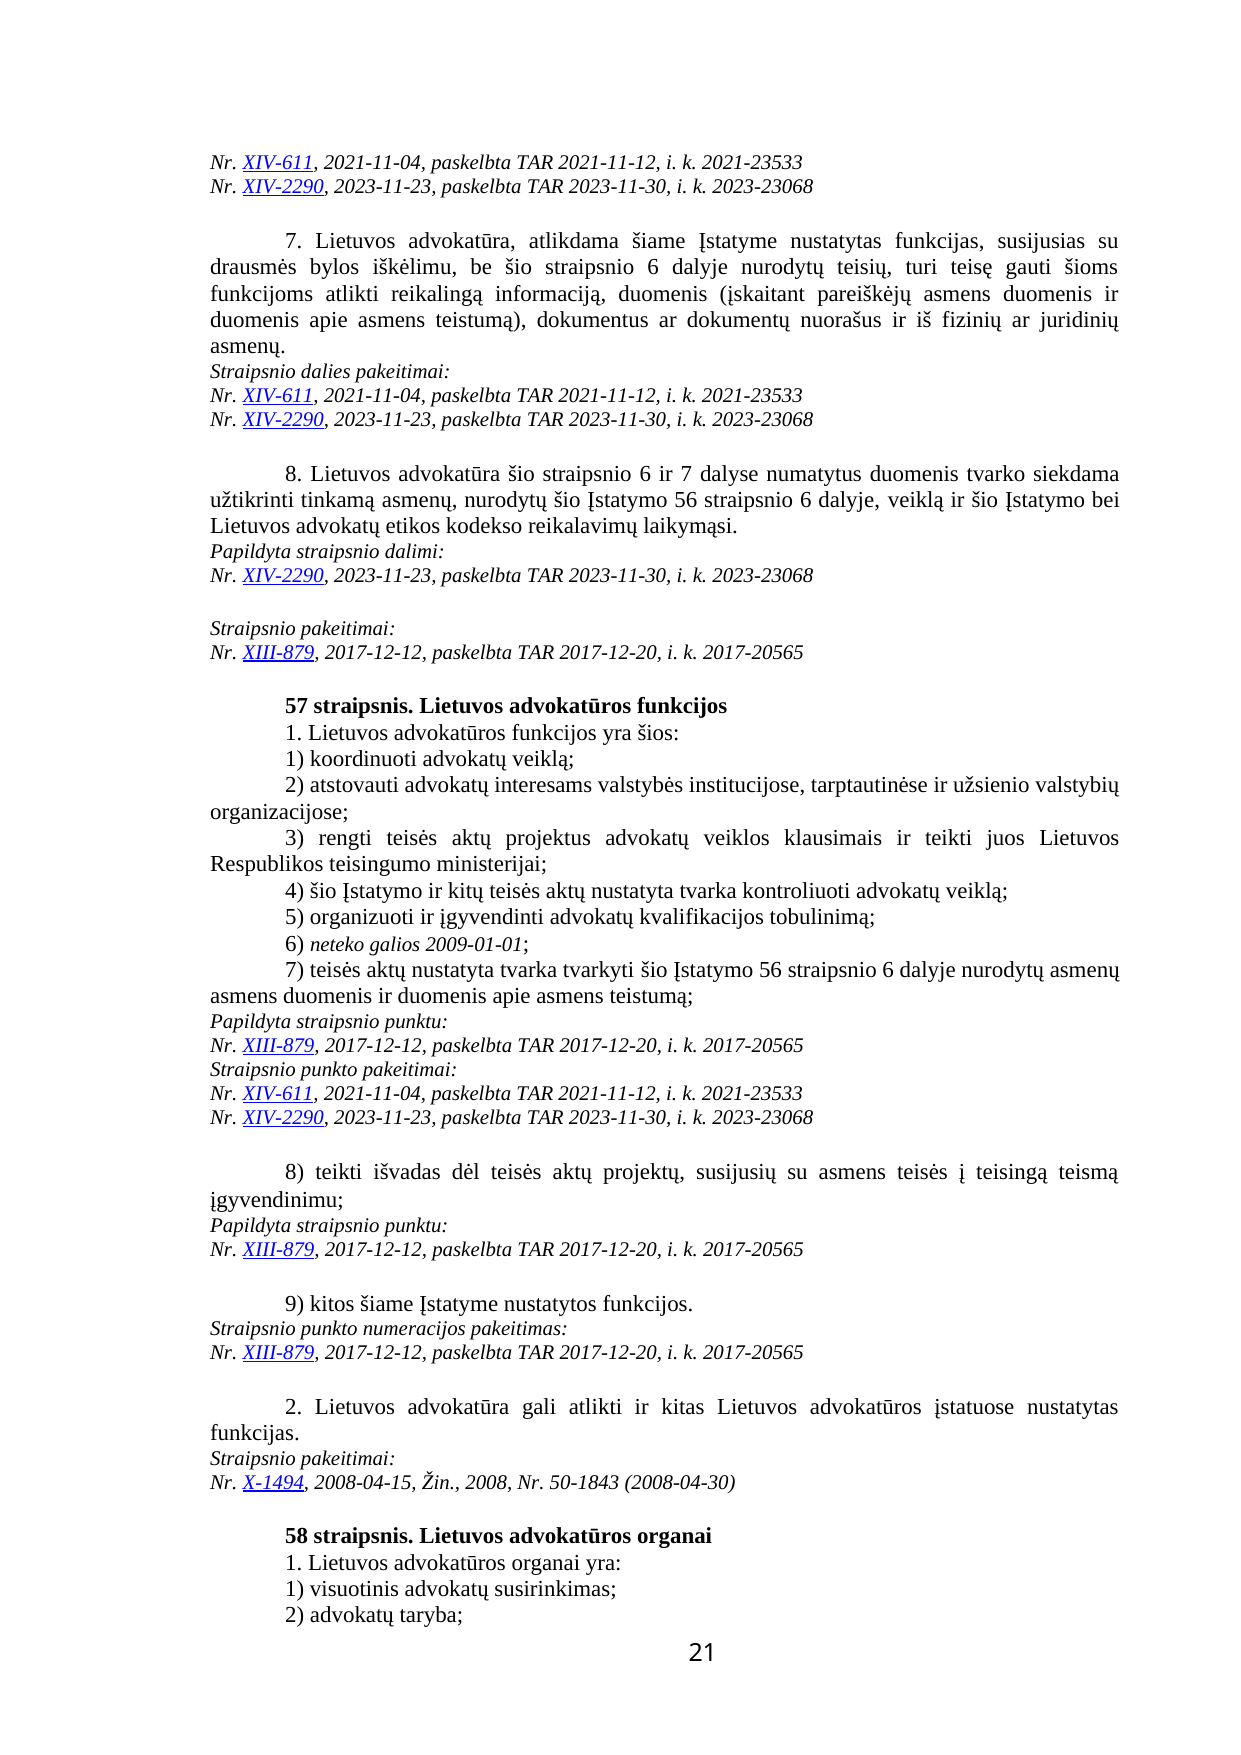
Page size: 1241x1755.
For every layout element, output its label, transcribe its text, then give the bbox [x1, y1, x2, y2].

text Nr. XIII-879, 2017-12-12, paskelbta TAR 2017-12-20, i. k. 2017-20565 [210, 639, 1120, 664]
text Papildyta straipsnio punktu: [210, 1213, 1120, 1237]
text 7. Lietuvos advokatūra, atlikdama šiame Įstatyme nustatytas funkcijas, susijusias su drausmės bylos iškėlimu, be šio straipsnio 6 dalyje nurodytų teisių, turi teisę gauti šioms funkcijoms atlikti reikalingą informaciją, duomenis (įskaitant pareiškėjų asmens duomenis ir duomenis apie asmens teistumą), dokumentus ar dokumentų nuorašus ir iš fizinių ar juridinių asmenų. [210, 227, 1120, 359]
text 2) atstovauti advokatų interesams valstybės institucijose, tarptautinėse ir užsienio valstybių organizacijose; [210, 771, 1120, 824]
text Nr. XIV-611, 2021-11-04, paskelbta TAR 2021-11-12, i. k. 2021-23533 [210, 1081, 1120, 1105]
text Nr. XIV-2290, 2023-11-23, paskelbta TAR 2023-11-30, i. k. 2023-23068 [210, 563, 1120, 587]
text Nr. X-1494, 2008-04-15, Žin., 2008, Nr. 50-1843 (2008-04-30) [210, 1470, 1120, 1494]
text Papildyta straipsnio dalimi: [210, 539, 1120, 563]
text 4) šio Įstatymo ir kitų teisės aktų nustatyta tvarka kontroliuoti advokatų veiklą; [210, 877, 1120, 903]
text 7) teisės aktų nustatyta tvarka tvarkyti šio Įstatymo 56 straipsnio 6 dalyje nurodytų asmenų asmens duomenis ir duomenis apie asmens teistumą; [210, 956, 1120, 1009]
text Nr. XIII-879, 2017-12-12, paskelbta TAR 2017-12-20, i. k. 2017-20565 [210, 1340, 1120, 1364]
text Nr. XIV-2290, 2023-11-23, paskelbta TAR 2023-11-30, i. k. 2023-23068 [210, 174, 1120, 198]
text 2) advokatų taryba; [210, 1602, 1120, 1628]
text Straipsnio punkto pakeitimai: [210, 1057, 1120, 1081]
text 2. Lietuvos advokatūra gali atlikti ir kitas Lietuvos advokatūros įstatuose nustatytas funkcijas. [210, 1393, 1120, 1446]
text Nr. XIV-611, 2021-11-04, paskelbta TAR 2021-11-12, i. k. 2021-23533 [210, 150, 1120, 174]
text 8) teikti išvadas dėl teisės aktų projektų, susijusių su asmens teisės į teisingą teismą įgyvendinimu; [210, 1158, 1120, 1213]
text Nr. XIII-879, 2017-12-12, paskelbta TAR 2017-12-20, i. k. 2017-20565 [210, 1237, 1120, 1261]
text 6) neteko galios 2009-01-01; [210, 929, 1120, 956]
text 1. Lietuvos advokatūros organai yra: [210, 1549, 1120, 1575]
text 5) organizuoti ir įgyvendinti advokatų kvalifikacijos tobulinimą; [210, 903, 1120, 929]
text 1) koordinuoti advokatų veiklą; [210, 745, 1120, 771]
text 57 straipsnis. Lietuvos advokatūros funkcijos [210, 692, 1120, 719]
text Nr. XIV-2290, 2023-11-23, paskelbta TAR 2023-11-30, i. k. 2023-23068 [210, 407, 1120, 431]
text Straipsnio pakeitimai: [210, 1446, 1120, 1470]
text 3) rengti teisės aktų projektus advokatų veiklos klausimais ir teikti juos Lietuvos Respublikos teisingumo ministerijai; [210, 824, 1120, 877]
text Papildyta straipsnio punktu: [210, 1009, 1120, 1033]
text 8. Lietuvos advokatūra šio straipsnio 6 ir 7 dalyse numatytus duomenis tvarko siekdama užtikrinti tinkamą asmenų, nurodytų šio Įstatymo 56 straipsnio 6 dalyje, veiklą ir šio Įstatymo bei Lietuvos advokatų etikos kodekso reikalavimų laikymąsi. [210, 459, 1120, 539]
text Straipsnio dalies pakeitimai: [210, 359, 1120, 383]
text Nr. XIII-879, 2017-12-12, paskelbta TAR 2017-12-20, i. k. 2017-20565 [210, 1033, 1120, 1057]
text Nr. XIV-2290, 2023-11-23, paskelbta TAR 2023-11-30, i. k. 2023-23068 [210, 1105, 1120, 1129]
text 58 straipsnis. Lietuvos advokatūros organai [210, 1522, 1120, 1549]
text Nr. XIV-611, 2021-11-04, paskelbta TAR 2021-11-12, i. k. 2021-23533 [210, 383, 1120, 407]
text 9) kitos šiame Įstatyme nustatytos funkcijos. [210, 1290, 1120, 1316]
text 1. Lietuvos advokatūros funkcijos yra šios: [210, 719, 1120, 745]
text Straipsnio pakeitimai: [210, 616, 1120, 639]
text Straipsnio punkto numeracijos pakeitimas: [210, 1316, 1120, 1340]
text 1) visuotinis advokatų susirinkimas; [210, 1575, 1120, 1602]
